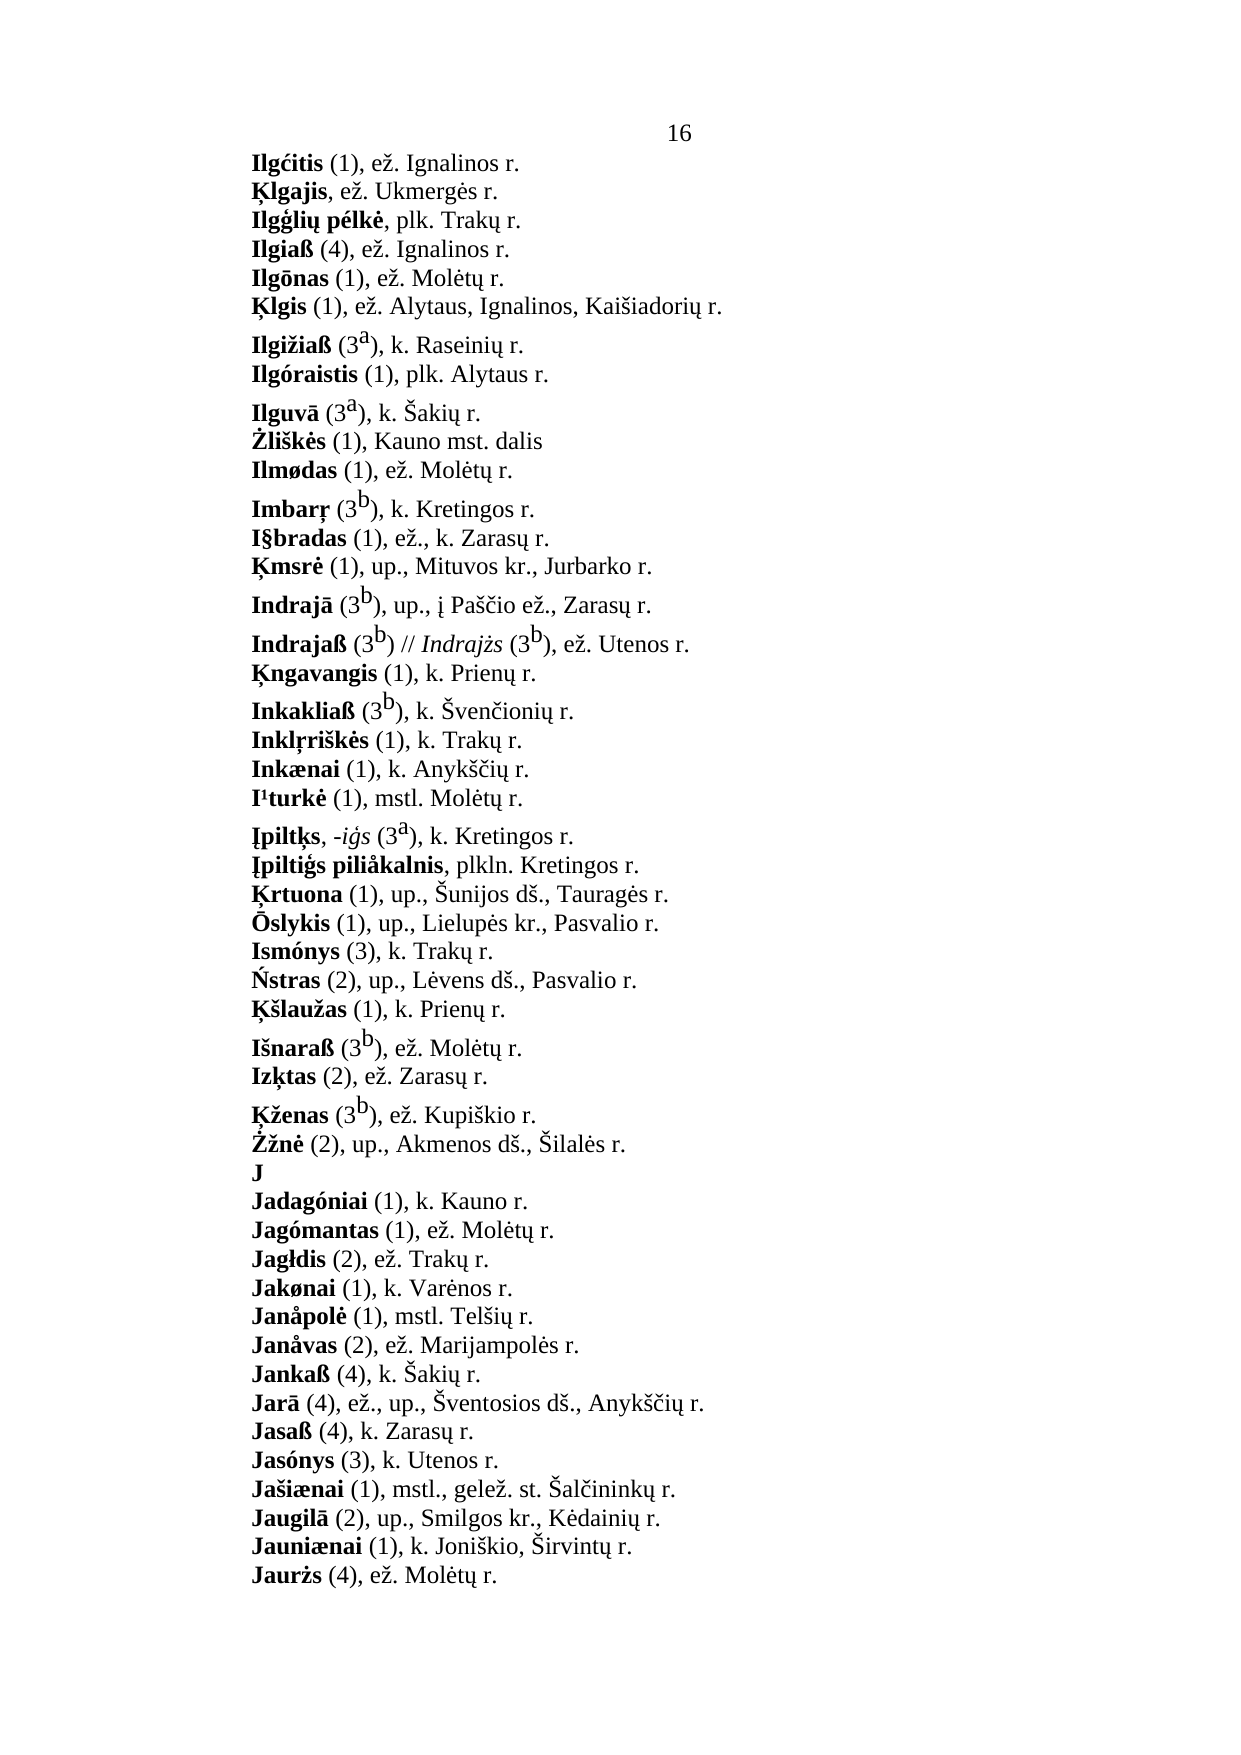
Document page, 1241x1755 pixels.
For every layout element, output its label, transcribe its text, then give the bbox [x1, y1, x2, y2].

text Ķženas (3b), ež. Kupiškio r. [177, 1090, 1181, 1129]
text Jagłdis (2), ež. Trakų r. [177, 1244, 1181, 1273]
text Żžnė (2), up., Akmenos dš., Šilalės r. [177, 1129, 1181, 1158]
text Išnaraß (3b), ež. Molėtų r. [177, 1023, 1181, 1061]
text Ķlgajis, ež. Ukmergės r. [177, 176, 1181, 205]
text Ilgóraistis (1), plk. Alytaus r. [177, 359, 1181, 388]
text Ilmødas (1), ež. Molėtų r. [177, 455, 1181, 484]
text Inkakliaß (3b), k. Švenčionių r. [177, 686, 1181, 725]
text Jankaß (4), k. Šakių r. [177, 1359, 1181, 1388]
text Jagómantas (1), ež. Molėtų r. [177, 1215, 1181, 1244]
text Ķmsrė (1), up., Mituvos kr., Jurbarko r. [177, 551, 1181, 580]
text Jadagóniai (1), k. Kauno r. [177, 1186, 1181, 1215]
text Izķtas (2), ež. Zarasų r. [177, 1061, 1181, 1090]
text Įpiltķs, -iģs (3a), k. Kretingos r. [177, 811, 1181, 850]
text Ķlgis (1), ež. Alytaus, Ignalinos, Kaišiadorių r. [177, 291, 1181, 320]
text Ōslykis (1), up., Lielupės kr., Pasvalio r. [177, 908, 1181, 936]
text Janåpolė (1), mstl. Telšių r. [177, 1301, 1181, 1330]
text Įpiltiģs piliåkalnis, plkln. Kretingos r. [177, 850, 1181, 879]
text Ilgiaß (4), ež. Ignalinos r. [177, 234, 1181, 263]
text Ństras (2), up., Lėvens dš., Pasvalio r. [177, 965, 1181, 994]
text Ilgćitis (1), ež. Ignalinos r. [177, 148, 1181, 176]
text I¹turkė (1), mstl. Molėtų r. [177, 783, 1181, 811]
text Imbarŗ (3b), k. Kretingos r. [177, 484, 1181, 523]
text Indrajā (3b), up., į Paščio ež., Zarasų r. [177, 580, 1181, 619]
text Żliškės (1), Kauno mst. dalis [177, 426, 1181, 455]
text Ilgģlių pélkė, plk. Trakų r. [177, 205, 1181, 234]
text Jaugilā (2), up., Smilgos kr., Kėdainių r. [177, 1503, 1181, 1531]
text Ķngavangis (1), k. Prienų r. [177, 658, 1181, 686]
text Jasaß (4), k. Zarasų r. [177, 1416, 1181, 1445]
text Inklŗriškės (1), k. Trakų r. [177, 725, 1181, 754]
text Janåvas (2), ež. Marijampolės r. [177, 1330, 1181, 1359]
text Jasónys (3), k. Utenos r. [177, 1445, 1181, 1474]
text Jarā (4), ež., up., Šventosios dš., Anykščių r. [177, 1388, 1181, 1416]
text Inkænai (1), k. Anykščių r. [177, 754, 1181, 783]
text Ilgōnas (1), ež. Molėtų r. [177, 263, 1181, 291]
text Ķšlaužas (1), k. Prienų r. [177, 994, 1181, 1023]
text Jašiænai (1), mstl., gelež. st. Šalčininkų r. [177, 1474, 1181, 1503]
text Ilgižiaß (3a), k. Raseinių r. [177, 320, 1181, 359]
text Ismónys (3), k. Trakų r. [177, 936, 1181, 965]
text J [177, 1158, 1181, 1186]
text Ilguvā (3a), k. Šakių r. [177, 388, 1181, 426]
text Jauniænai (1), k. Joniškio, Širvintų r. [177, 1531, 1181, 1560]
text Ķrtuona (1), up., Šunijos dš., Tauragės r. [177, 879, 1181, 908]
text Jakønai (1), k. Varėnos r. [177, 1273, 1181, 1301]
text Indrajaß (3b) // Indrajżs (3b), ež. Utenos r. [177, 619, 1181, 658]
text Jaurżs (4), ež. Molėtų r. [177, 1560, 1181, 1589]
text I§bradas (1), ež., k. Zarasų r. [177, 523, 1181, 551]
